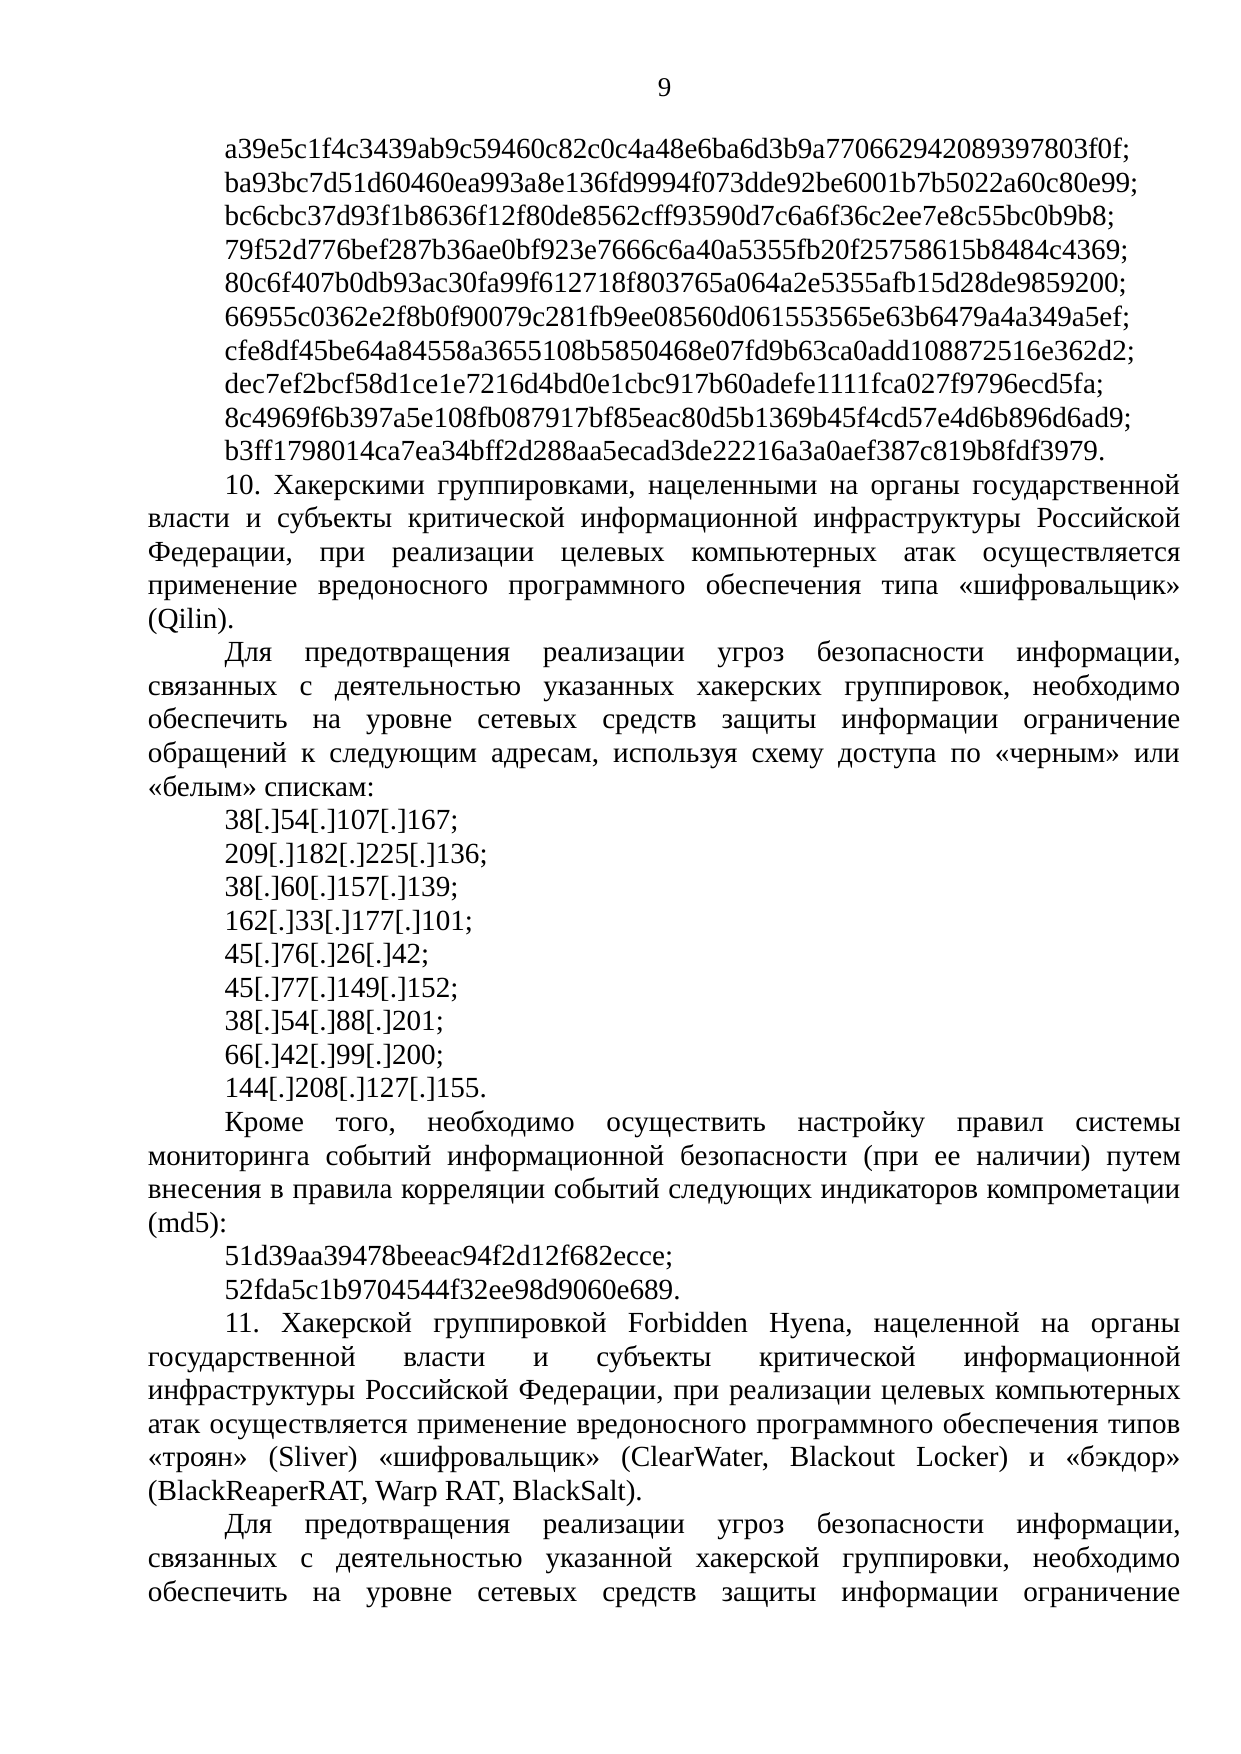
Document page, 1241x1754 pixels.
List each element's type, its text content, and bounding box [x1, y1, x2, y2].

text cfe8df45be64a84558a3655108b5850468e07fd9b63ca0add108872516e362d2; [148, 333, 1181, 366]
text Для предотвращения реализации угроз безопасности информации, связанных с деятельностью указанной хакерской группировки, необходимо обеспечить на уровне сетевых средств защиты информации ограничение [148, 1507, 1181, 1607]
text 162[.]33[.]177[.]101; [148, 903, 1181, 936]
text 66955c0362e2f8b0f90079c281fb9ee08560d061553565e63b6479a4a349a5ef; [148, 299, 1181, 333]
text a39e5c1f4c3439ab9c59460c82c0c4a48e6ba6d3b9a770662942089397803f0f; [148, 131, 1181, 165]
text ba93bc7d51d60460ea993a8e136fd9994f073dde92be6001b7b5022a60c80e99; [148, 165, 1181, 198]
text Для предотвращения реализации угроз безопасности информации, связанных с деятельностью указанных хакерских группировок, необходимо обеспечить на уровне сетевых средств защиты информации ограничение обращений к следующим адресам, используя схему доступа по «черным» или «белым» спискам: [148, 634, 1181, 802]
text 38[.]54[.]107[.]167; [148, 802, 1181, 836]
text b3ff1798014ca7ea34bff2d288aa5ecad3de22216a3a0aef387c819b8fdf3979. [148, 433, 1181, 467]
text 52fda5c1b9704544f32ee98d9060e689. [148, 1272, 1181, 1305]
text 45[.]76[.]26[.]42; [148, 936, 1181, 970]
text 66[.]42[.]99[.]200; [148, 1037, 1181, 1071]
text 38[.]54[.]88[.]201; [148, 1003, 1181, 1037]
text 10. Хакерскими группировками, нацеленными на органы государственной власти и субъекты критической информационной инфраструктуры Российской Федерации, при реализации целевых компьютерных атак осуществляется применение вредоносного программного обеспечения типа «шифровальщик» (Qilin). [148, 467, 1181, 634]
text 79f52d776bef287b36ae0bf923e7666c6a40a5355fb20f25758615b8484c4369; [148, 232, 1181, 266]
text 11. Хакерской группировкой Forbidden Hyena, нацеленной на органы государственной власти и субъекты критической информационной инфраструктуры Российской Федерации, при реализации целевых компьютерных атак осуществляется применение вредоносного программного обеспечения типов «троян» (Sliver) «шифровальщик» (ClearWater, Blackout Locker) и «бэкдор» (BlackReaperRAT, Warp RAT, BlackSalt). [148, 1305, 1181, 1507]
text 144[.]208[.]127[.]155. [148, 1071, 1181, 1104]
text dec7ef2bcf58d1ce1e7216d4bd0e1cbc917b60adefe1111fca027f9796ecd5fa; [148, 366, 1181, 400]
text 45[.]77[.]149[.]152; [148, 970, 1181, 1003]
text 209[.]182[.]225[.]136; [148, 836, 1181, 869]
text 38[.]60[.]157[.]139; [148, 869, 1181, 903]
text 8c4969f6b397a5e108fb087917bf85eac80d5b1369b45f4cd57e4d6b896d6ad9; [148, 400, 1181, 433]
text 51d39aa39478beeac94f2d12f682ecce; [148, 1238, 1181, 1272]
text bc6cbc37d93f1b8636f12f80de8562cff93590d7c6a6f36c2ee7e8c55bc0b9b8; [148, 198, 1181, 232]
text Кроме того, необходимо осуществить настройку правил системы мониторинга событий информационной безопасности (при ее наличии) путем внесения в правила корреляции событий следующих индикаторов компрометации (md5): [148, 1104, 1181, 1238]
text 80c6f407b0db93ac30fa99f612718f803765a064a2e5355afb15d28de9859200; [148, 266, 1181, 299]
